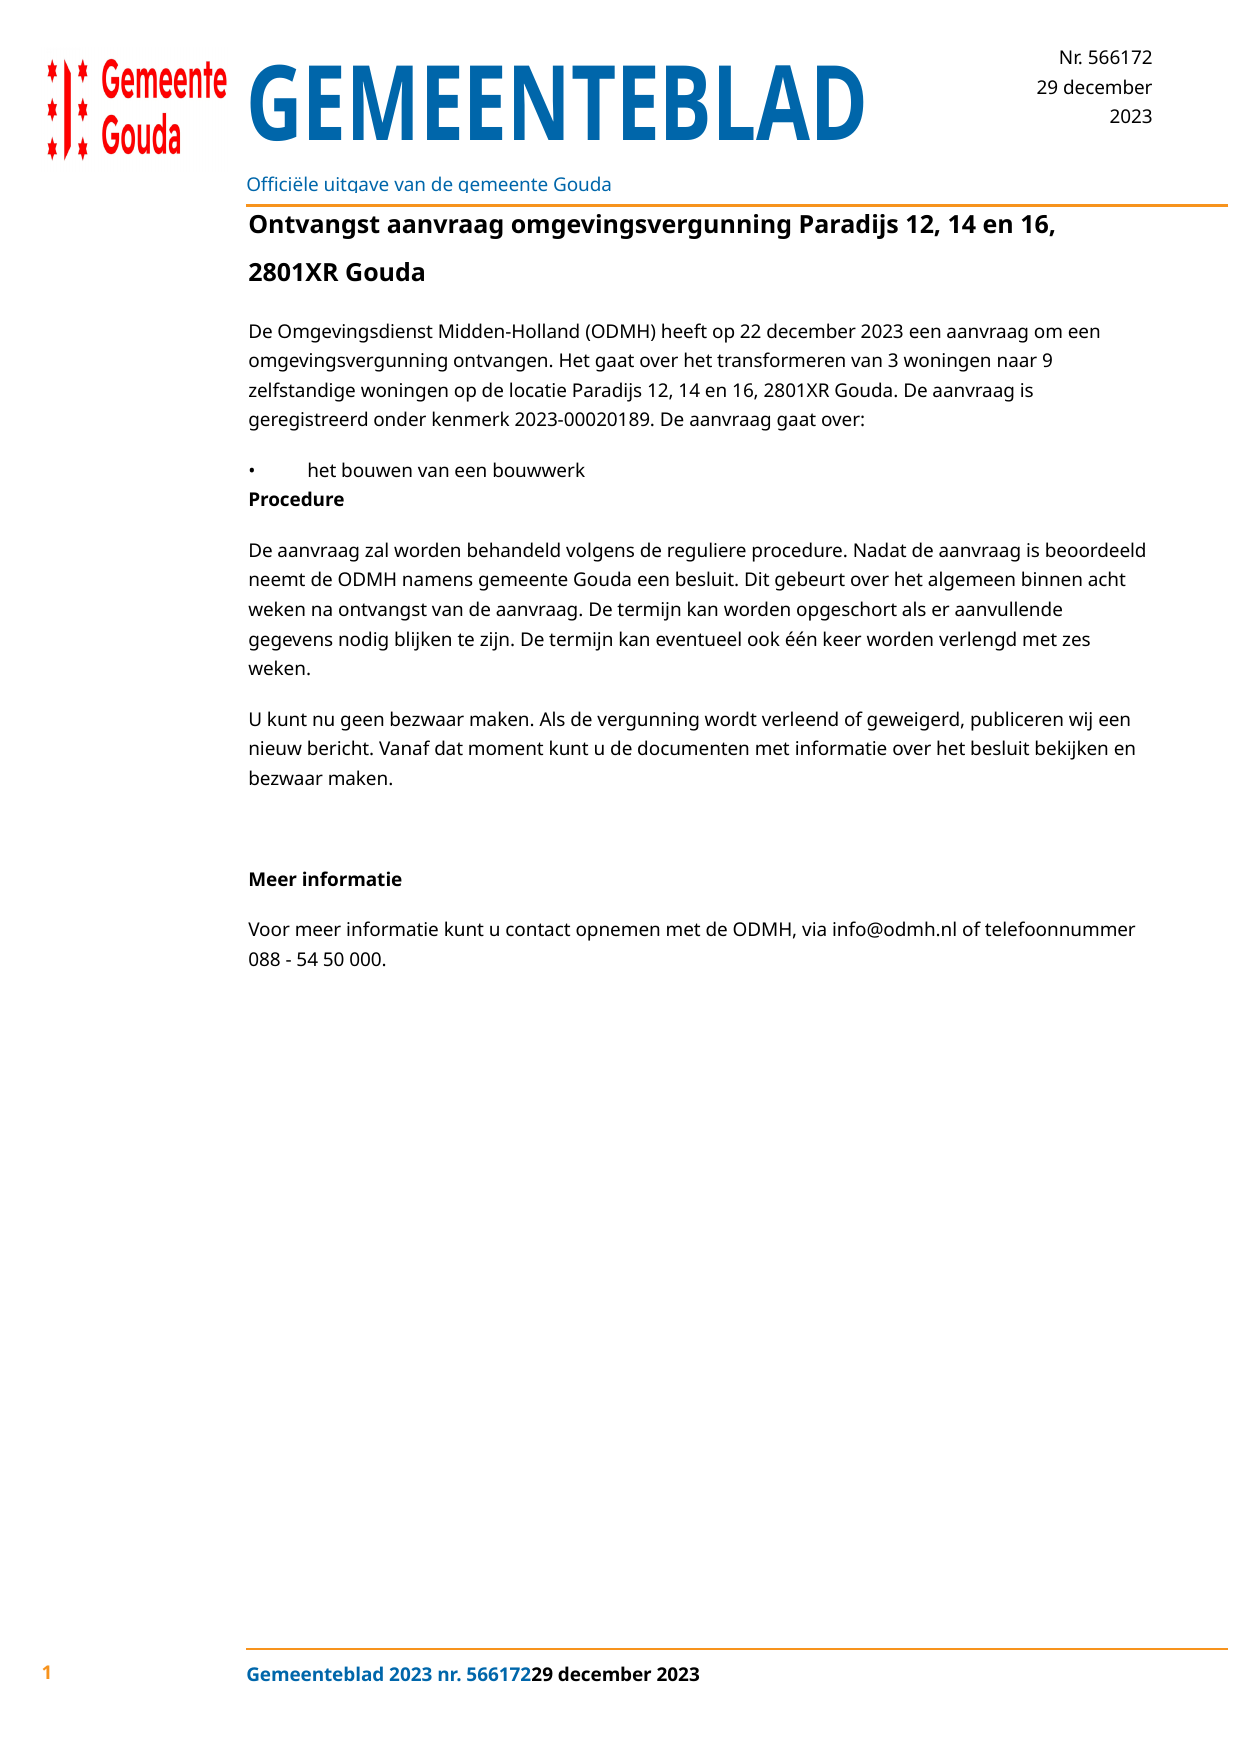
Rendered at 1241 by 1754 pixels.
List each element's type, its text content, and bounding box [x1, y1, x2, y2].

text Voor meer informatie kunt u contact opnemen met de ODMH, via info@odmh.nl of telefoonnummer 088 - 54 50 000. [248, 916, 1152, 972]
text U kunt nu geen bezwaar maken. Als de vergunning wordt verleend of geweigerd, publiceren wij een nieuw bericht. Vanaf dat moment kunt u de documenten met informatie over het besluit bekijken en bezwaar maken. [248, 706, 1152, 791]
text De Omgevingsdienst Midden-Holland (ODMH) heeft op 22 december 2023 een aanvraag om een omgevingsvergunning ontvangen. Het gaat over het transformeren van 3 woningen naar 9 zelfstandige woningen op de locatie Paradijs 12, 14 en 16, 2801XR Gouda. De aanvraag is geregistreerd onder kenmerk 2023-00020189. De aanvraag gaat over: [248, 318, 1152, 432]
text Meer informatie [248, 866, 1152, 892]
text Procedure [248, 487, 1152, 512]
list het bouwen van een bouwwerk [248, 457, 1152, 483]
picture [41, 47, 231, 172]
text De aanvraag zal worden behandeld volgens de reguliere procedure. Nadat de aanvraag is beoordeeld neemt de ODMH namens gemeente Gouda een besluit. Dit gebeurt over het algemeen binnen acht weken na ontvangst van de aanvraag. De termijn kan worden opgeschort als er aanvullende gegevens nodig blijken te zijn. De termijn kan eventueel ook één keer worden verlengd met zes weken. [248, 537, 1152, 681]
text Ontvangst aanvraag omgevingsvergunning Paradijs 12, 14 en 16, 2801XR Gouda [248, 207, 1152, 288]
